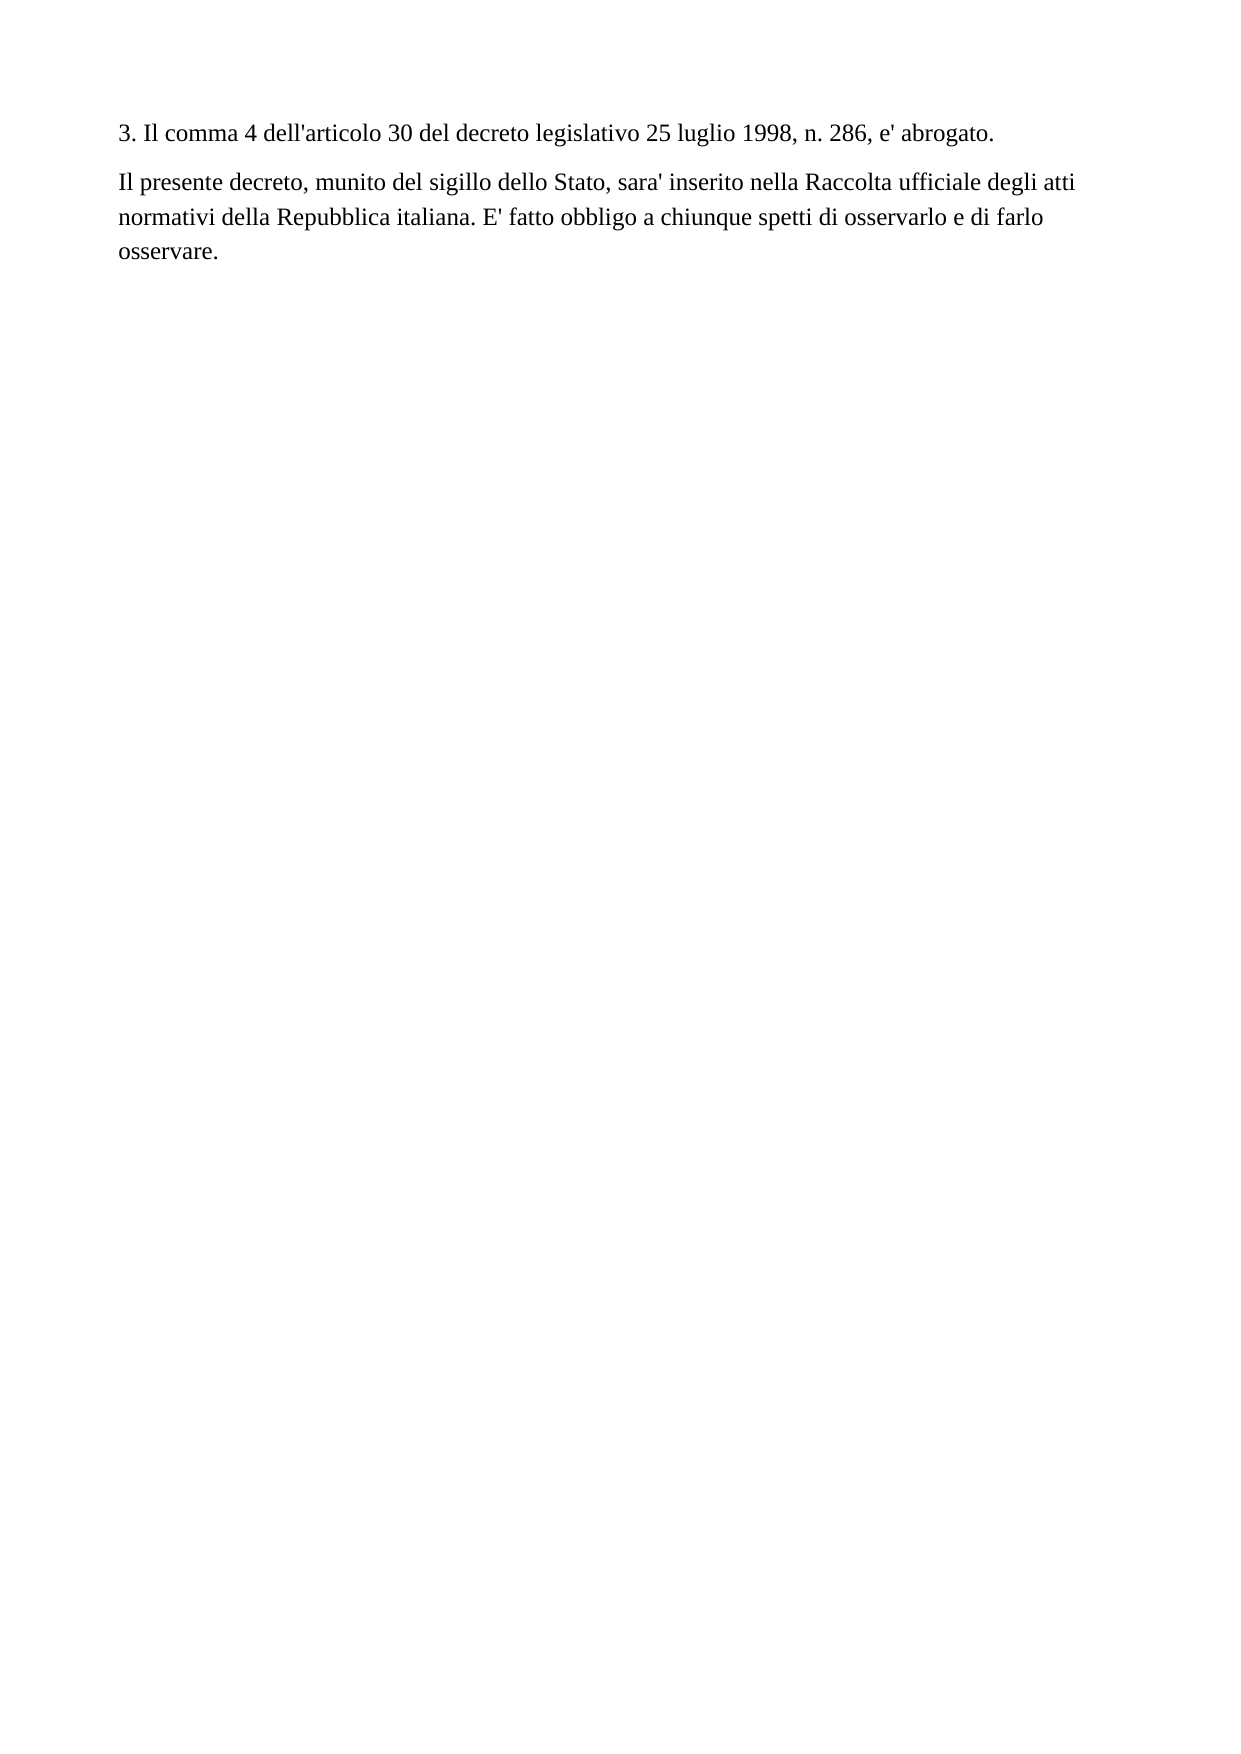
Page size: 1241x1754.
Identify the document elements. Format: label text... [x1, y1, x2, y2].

text Il presente decreto, munito del sigillo dello Stato, sara' inserito nella Raccolta ufficiale degli atti normativi della Repubblica italiana. E' fatto obbligo a chiunque spetti di osservarlo e di farlo osservare. [118, 167, 1122, 265]
text 3. Il comma 4 dell'articolo 30 del decreto legislativo 25 luglio 1998, n. 286, e' abrogato. [118, 118, 1122, 147]
